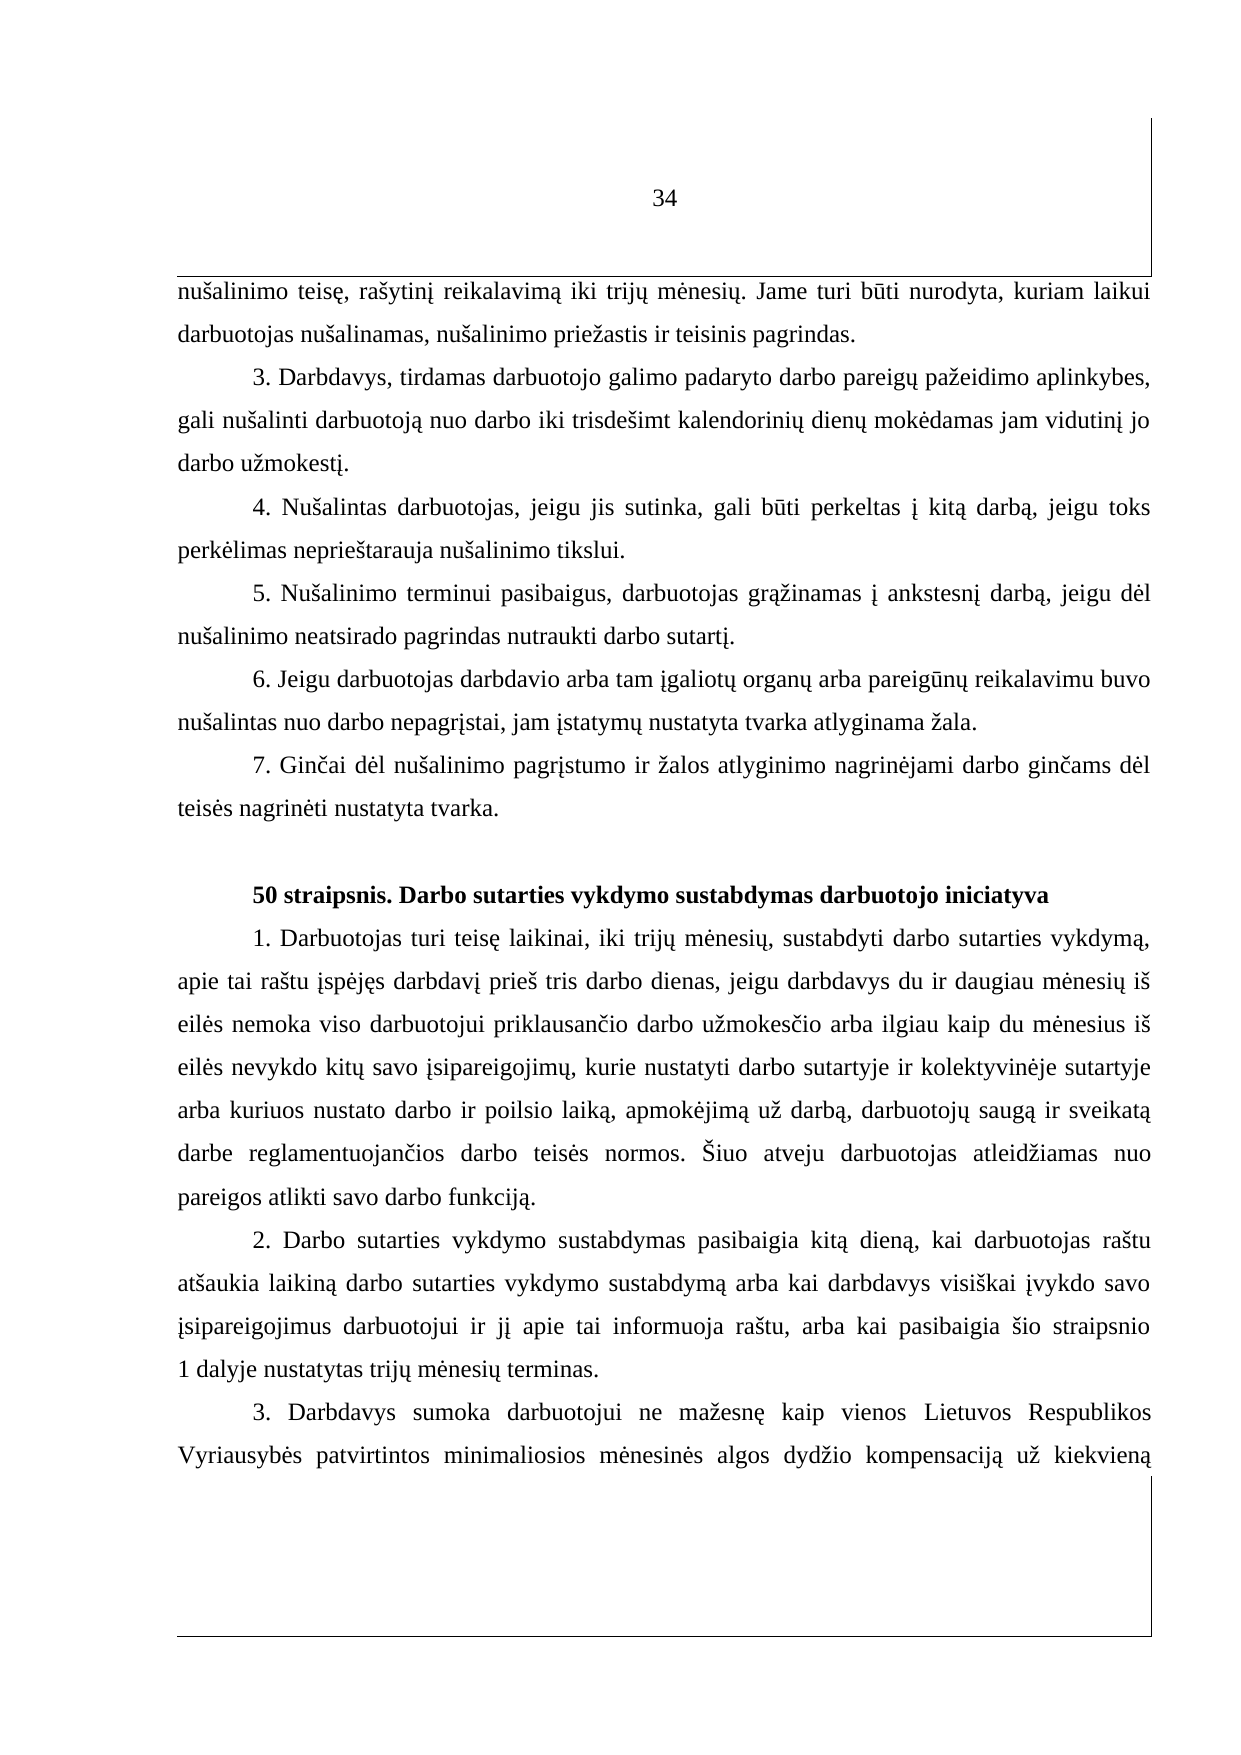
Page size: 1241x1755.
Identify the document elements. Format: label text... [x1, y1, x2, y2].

text 3. Darbdavys sumoka darbuotojui ne mažesnę kaip vienos Lietuvos Respublikos Vyriausybės patvirtintos minimaliosios mėnesinės algos dydžio kompensaciją už kiekvieną [177, 1397, 1152, 1469]
text 6. Jeigu darbuotojas darbdavio arba tam įgaliotų organų arba pareigūnų reikalavimu buvo nušalintas nuo darbo nepagrįstai, jam įstatymų nustatyta tvarka atlyginama žala. [177, 664, 1152, 736]
text nušalinimo teisę, rašytinį reikalavimą iki trijų mėnesių. Jame turi būti nurodyta, kuriam laikui darbuotojas nušalinamas, nušalinimo priežastis ir teisinis pagrindas. [177, 276, 1152, 348]
text 5. Nušalinimo terminui pasibaigus, darbuotojas grąžinamas į ankstesnį darbą, jeigu dėl nušalinimo neatsirado pagrindas nutraukti darbo sutartį. [177, 578, 1152, 650]
text 7. Ginčai dėl nušalinimo pagrįstumo ir žalos atlyginimo nagrinėjami darbo ginčams dėl teisės nagrinėti nustatyta tvarka. [177, 750, 1152, 822]
text 3. Darbdavys, tirdamas darbuotojo galimo padaryto darbo pareigų pažeidimo aplinkybes, gali nušalinti darbuotoją nuo darbo iki trisdešimt kalendorinių dienų mokėdamas jam vidutinį jo darbo užmokestį. [177, 362, 1152, 477]
text 2. Darbo sutarties vykdymo sustabdymas pasibaigia kitą dieną, kai darbuotojas raštu atšaukia laikiną darbo sutarties vykdymo sustabdymą arba kai darbdavys visiškai įvykdo savo įsipareigojimus darbuotojui ir jį apie tai informuoja raštu, arba kai pasibaigia šio straipsnio 1 dalyje nustatytas trijų mėnesių terminas. [177, 1225, 1152, 1383]
text 4. Nušalintas darbuotojas, jeigu jis sutinka, gali būti perkeltas į kitą darbą, jeigu toks perkėlimas neprieštarauja nušalinimo tikslui. [177, 492, 1152, 563]
subtitle 50 straipsnis. Darbo sutarties vykdymo sustabdymas darbuotojo iniciatyva [177, 880, 1152, 908]
text 1. Darbuotojas turi teisę laikinai, iki trijų mėnesių, sustabdyti darbo sutarties vykdymą, apie tai raštu įspėjęs darbdavį prieš tris darbo dienas, jeigu darbdavys du ir daugiau mėnesių iš eilės nemoka viso darbuotojui priklausančio darbo užmokesčio arba ilgiau kaip du mėnesius iš eilės nevykdo kitų savo įsipareigojimų, kurie nustatyti darbo sutartyje ir kolektyvinėje sutartyje arba kuriuos nustato darbo ir poilsio laiką, apmokėjimą už darbą, darbuotojų saugą ir sveikatą darbe reglamentuojančios darbo teisės normos. Šiuo atveju darbuotojas atleidžiamas nuo pareigos atlikti savo darbo funkciją. [177, 923, 1152, 1210]
